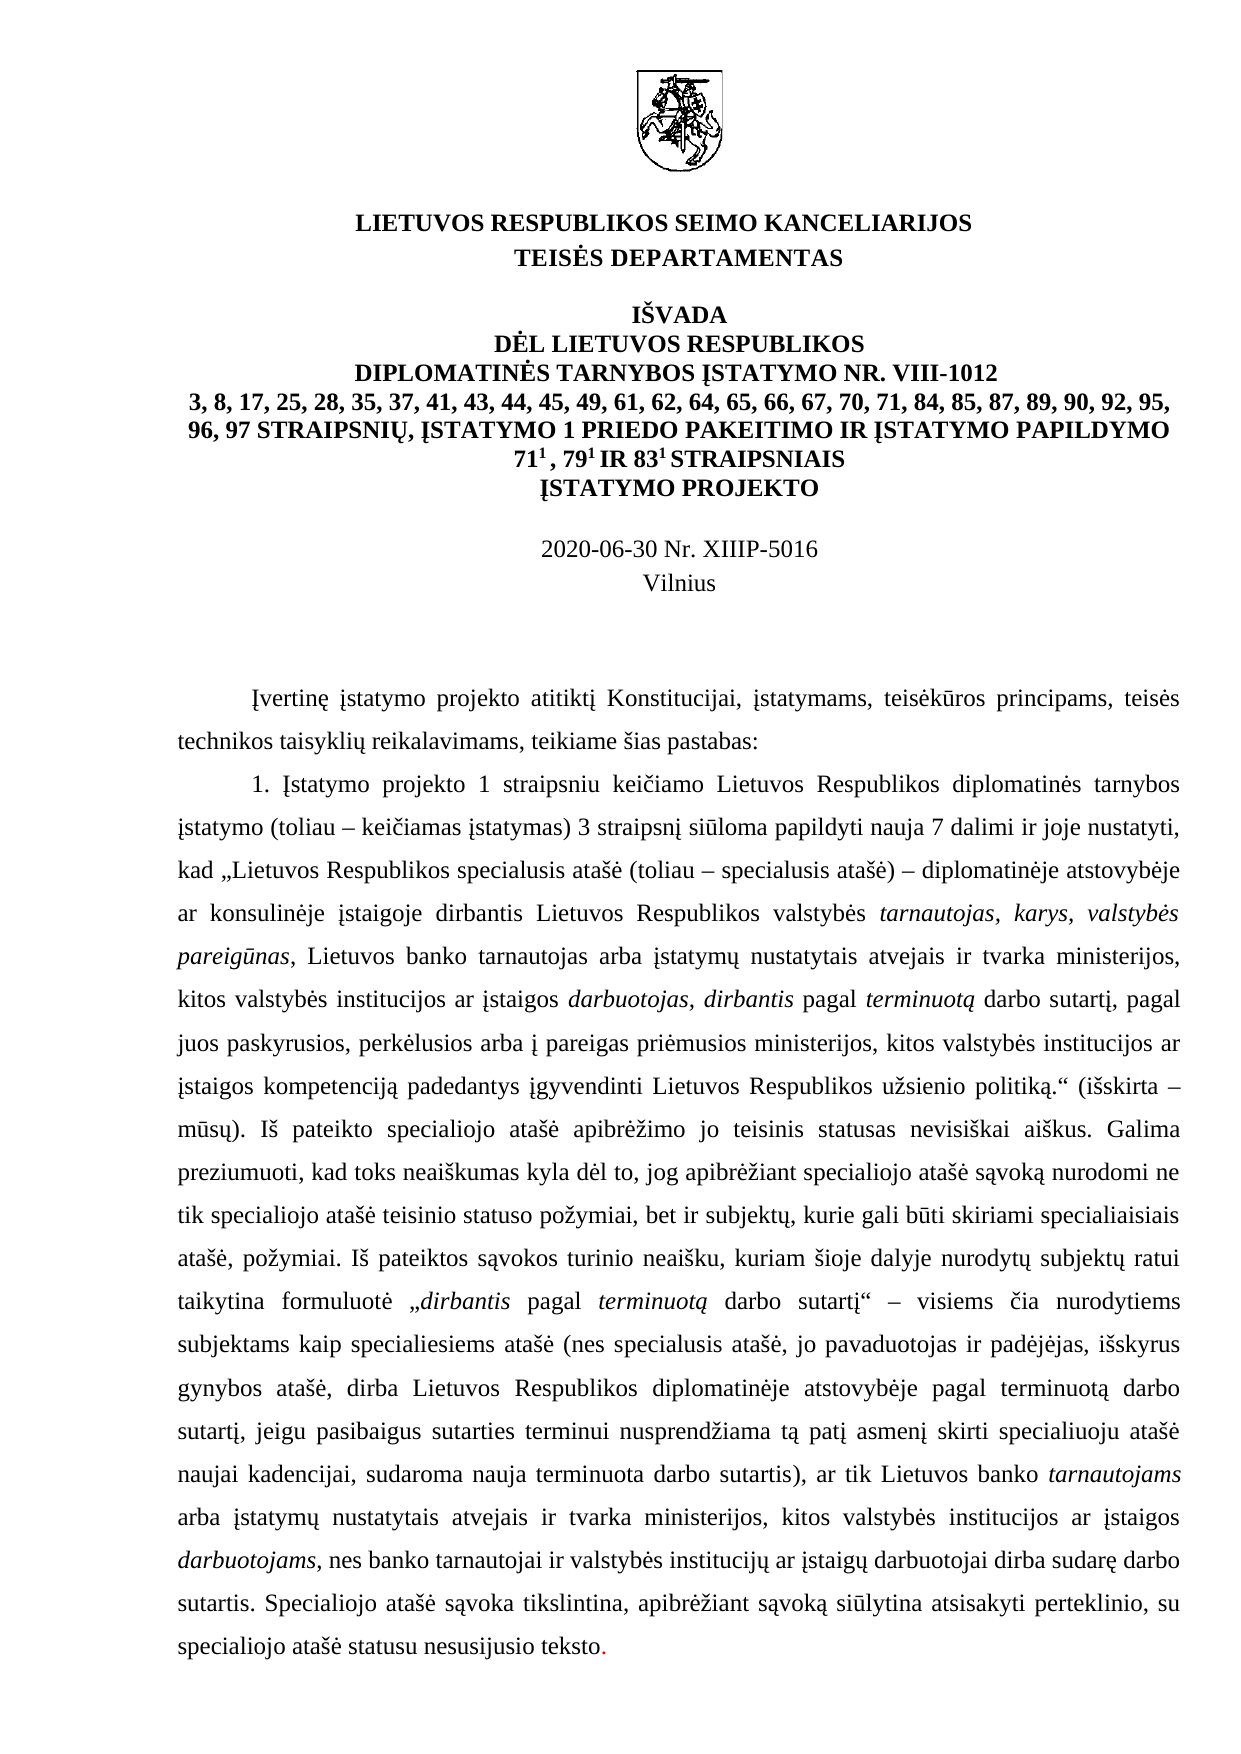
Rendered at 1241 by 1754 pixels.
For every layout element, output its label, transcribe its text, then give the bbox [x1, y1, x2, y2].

text ĮSTATYMO PROJEKTO [177, 473, 1181, 502]
text TEISĖS DEPARTAMENTAS [177, 243, 1180, 272]
text Vilnius [177, 568, 1181, 596]
text 2020-06-30 Nr. XIIIP-5016 [177, 534, 1181, 563]
text DIPLOMATINĖS TARNYBOS ĮSTATYMO NR. VIII-1012 [177, 358, 1181, 387]
text LIETUVOS RESPUBLIKOS SEIMO KANCELIARIJOS [177, 208, 1151, 237]
text 1. Įstatymo projekto 1 straipsniu keičiamo Lietuvos Respublikos diplomatinės tarnybos įstatymo (toliau – keičiamas įstatymas) 3 straipsnį siūloma papildyti nauja 7 dalimi ir joje nustatyti, kad „Lietuvos Respublikos specialusis atašė (toliau – specialusis atašė) – diplomatinėje atstovybėje ar konsulinėje įstaigoje dirbantis Lietuvos Respublikos valstybės tarnautojas, karys, valstybės pareigūnas, Lietuvos banko tarnautojas arba įstatymų nustatytais atvejais ir tvarka ministerijos, kitos valstybės institucijos ar įstaigos darbuotojas, dirbantis pagal terminuotą darbo sutartį, pagal juos paskyrusios, perkėlusios arba į pareigas priėmusios ministerijos, kitos valstybės institucijos ar įstaigos kompetenciją padedantys įgyvendinti Lietuvos Respublikos užsienio politiką.“ (išskirta – mūsų). Iš pateikto specialiojo atašė apibrėžimo jo teisinis statusas nevisiškai aiškus. Galima preziumuoti, kad toks neaiškumas kyla dėl to, jog apibrėžiant specialiojo atašė sąvoką nurodomi ne tik specialiojo atašė teisinio statuso požymiai, bet ir subjektų, kurie gali būti skiriami specialiaisiais atašė, požymiai. Iš pateiktos sąvokos turinio neaišku, kuriam šioje dalyje nurodytų subjektų ratui taikytina formuluotė „dirbantis pagal terminuotą darbo sutartį“ – visiems čia nurodytiems subjektams kaip specialiesiems atašė (nes specialusis atašė, jo pavaduotojas ir padėjėjas, išskyrus gynybos atašė, dirba Lietuvos Respublikos diplomatinėje atstovybėje pagal terminuotą darbo sutartį, jeigu pasibaigus sutarties terminui nusprendžiama tą patį asmenį skirti specialiuoju atašė naujai kadencijai, sudaroma nauja terminuota darbo sutartis), ar tik Lietuvos banko tarnautojams arba įstatymų nustatytais atvejais ir tvarka ministerijos, kitos valstybės institucijos ar įstaigos darbuotojams, nes banko tarnautojai ir valstybės institucijų ar įstaigų darbuotojai dirba sudarę darbo sutartis. Specialiojo atašė sąvoka tikslintina, apibrėžiant sąvoką siūlytina atsisakyti perteklinio, su specialiojo atašė statusu nesusijusio teksto. [177, 769, 1181, 1660]
text DĖL LIETUVOS RESPUBLIKOS [177, 329, 1181, 358]
text 3, 8, 17, 25, 28, 35, 37, 41, 43, 44, 45, 49, 61, 62, 64, 65, 66, 67, 70, 71, 84, 85, 87, 89, 90, 92, 95, 96, 97 STRAIPSNIŲ, ĮSTATYMO 1 PRIEDO PAKEITIMO IR ĮSTATYMO PAPILDYMO 711 , 791 IR 831 STRAIPSNIAIS [177, 387, 1181, 473]
text IŠVADA [177, 300, 1181, 329]
text Įvertinę įstatymo projekto atitiktį Konstitucijai, įstatymams, teisėkūros principams, teisės technikos taisyklių reikalavimams, teikiame šias pastabas: [177, 683, 1181, 754]
